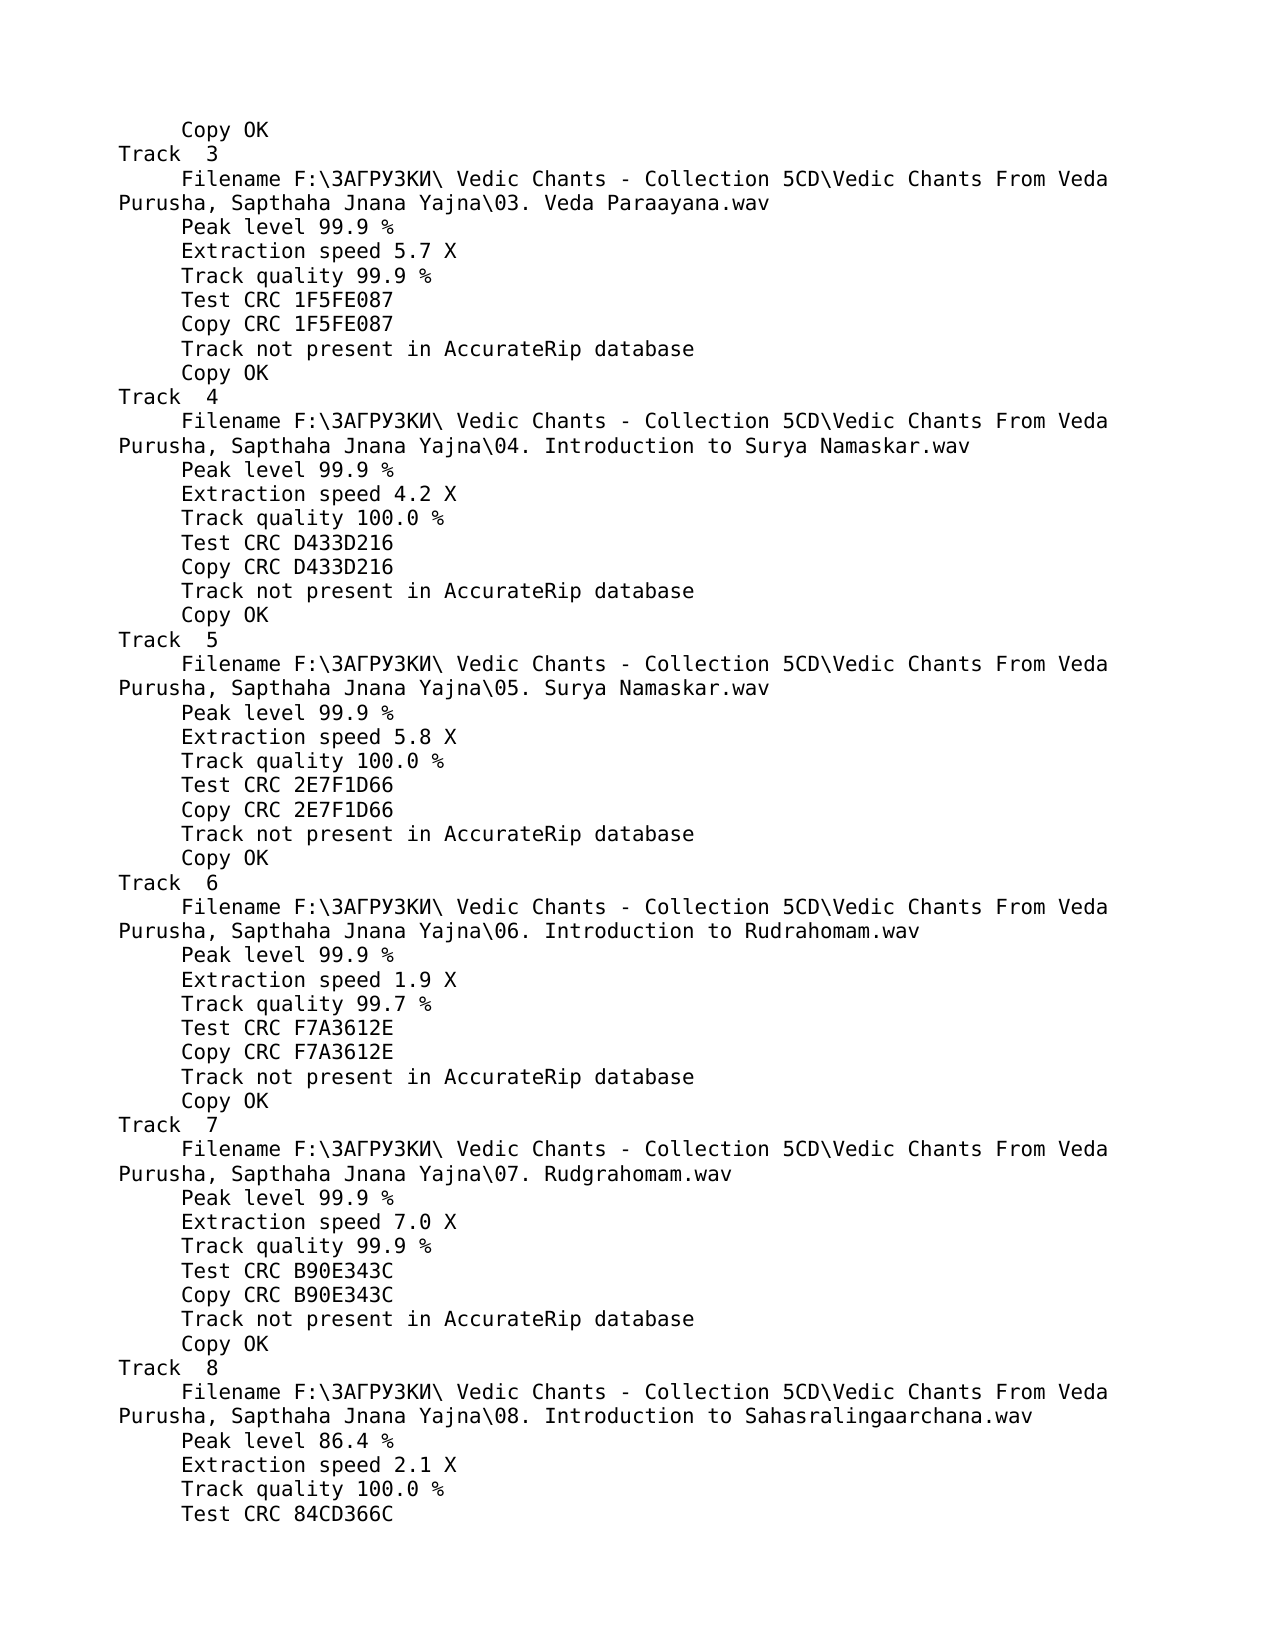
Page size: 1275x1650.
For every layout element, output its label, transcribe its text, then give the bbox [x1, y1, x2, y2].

text Extraction speed 2.1 X [118, 1453, 1157, 1477]
text Track not present in AccurateRip database [118, 579, 1157, 603]
text Extraction speed 5.8 X [118, 725, 1157, 749]
text Track quality 99.9 % [118, 264, 1157, 288]
text Track quality 100.0 % [118, 749, 1157, 773]
text Track 4 [118, 385, 1157, 409]
text Peak level 99.9 % [118, 458, 1157, 482]
text Test CRC B90E343C [118, 1259, 1157, 1283]
text Copy CRC B90E343C [118, 1283, 1157, 1307]
text Filename F:\ЗАГРУЗКИ\ Vedic Chants - Collection 5CD\Vedic Chants From Veda Purusha, Sapthaha Jnana Yajna\08. Introduction to Sahasralingaarchana.wav [118, 1380, 1157, 1429]
text Peak level 99.9 % [118, 1186, 1157, 1210]
text Copy OK [118, 361, 1157, 385]
text Test CRC D433D216 [118, 531, 1157, 555]
text Test CRC 1F5FE087 [118, 288, 1157, 312]
text Copy CRC F7A3612E [118, 1040, 1157, 1065]
text Copy OK [118, 603, 1157, 628]
text Filename F:\ЗАГРУЗКИ\ Vedic Chants - Collection 5CD\Vedic Chants From Veda Purusha, Sapthaha Jnana Yajna\06. Introduction to Rudrahomam.wav [118, 895, 1157, 943]
text Peak level 99.9 % [118, 943, 1157, 968]
text Track 3 [118, 142, 1157, 167]
text Copy OK [118, 846, 1157, 871]
text Extraction speed 4.2 X [118, 482, 1157, 506]
text Filename F:\ЗАГРУЗКИ\ Vedic Chants - Collection 5CD\Vedic Chants From Veda Purusha, Sapthaha Jnana Yajna\03. Veda Paraayana.wav [118, 167, 1157, 215]
text Track quality 99.9 % [118, 1234, 1157, 1259]
text Test CRC F7A3612E [118, 1016, 1157, 1040]
text Peak level 99.9 % [118, 215, 1157, 239]
text Test CRC 2E7F1D66 [118, 773, 1157, 798]
text Extraction speed 7.0 X [118, 1210, 1157, 1234]
text Track 8 [118, 1356, 1157, 1380]
text Track quality 100.0 % [118, 1477, 1157, 1502]
text Track 7 [118, 1113, 1157, 1137]
text Copy CRC 2E7F1D66 [118, 798, 1157, 822]
text Track 5 [118, 628, 1157, 652]
text Peak level 99.9 % [118, 701, 1157, 725]
text Track not present in AccurateRip database [118, 1307, 1157, 1332]
text Track not present in AccurateRip database [118, 337, 1157, 361]
text Peak level 86.4 % [118, 1429, 1157, 1453]
text Extraction speed 5.7 X [118, 239, 1157, 264]
text Track not present in AccurateRip database [118, 822, 1157, 846]
text Track quality 99.7 % [118, 992, 1157, 1016]
text Track 6 [118, 871, 1157, 895]
text Test CRC 84CD366C [118, 1502, 1157, 1526]
text Copy OK [118, 118, 1157, 142]
text Copy OK [118, 1089, 1157, 1113]
text Copy CRC D433D216 [118, 555, 1157, 579]
text Copy CRC 1F5FE087 [118, 312, 1157, 337]
text Copy OK [118, 1332, 1157, 1356]
text Filename F:\ЗАГРУЗКИ\ Vedic Chants - Collection 5CD\Vedic Chants From Veda Purusha, Sapthaha Jnana Yajna\05. Surya Namaskar.wav [118, 652, 1157, 701]
text Filename F:\ЗАГРУЗКИ\ Vedic Chants - Collection 5CD\Vedic Chants From Veda Purusha, Sapthaha Jnana Yajna\04. Introduction to Surya Namaskar.wav [118, 409, 1157, 458]
text Filename F:\ЗАГРУЗКИ\ Vedic Chants - Collection 5CD\Vedic Chants From Veda Purusha, Sapthaha Jnana Yajna\07. Rudgrahomam.wav [118, 1137, 1157, 1186]
text Extraction speed 1.9 X [118, 968, 1157, 992]
text Track not present in AccurateRip database [118, 1065, 1157, 1089]
text Track quality 100.0 % [118, 506, 1157, 531]
